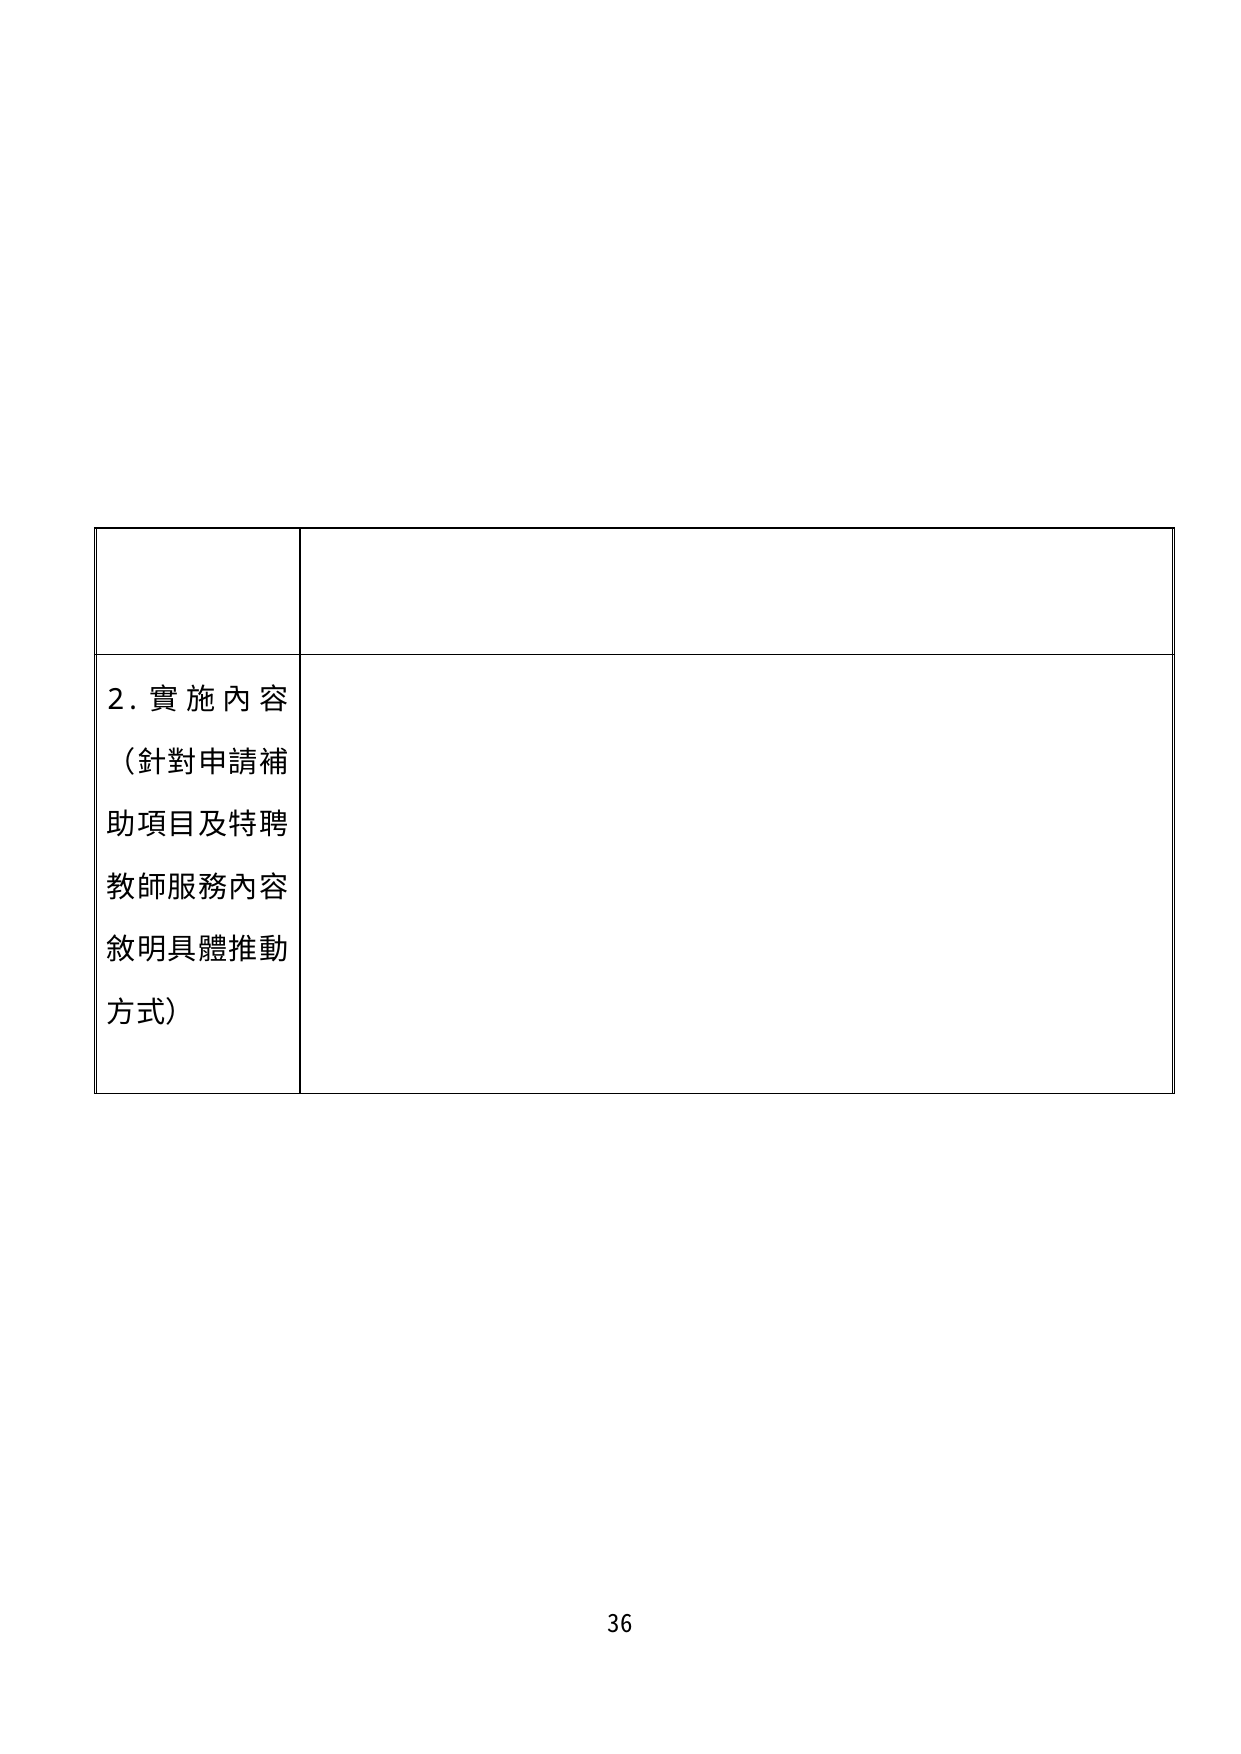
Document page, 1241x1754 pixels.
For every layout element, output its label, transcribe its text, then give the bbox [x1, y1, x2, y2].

table_cell [301, 655, 1172, 1093]
table_cell 2.實施內容（針對申請補助項目及特聘教師服務內容敘明具體推動方式） [97, 655, 299, 1093]
table_cell [97, 529, 299, 653]
table_cell [301, 529, 1172, 653]
